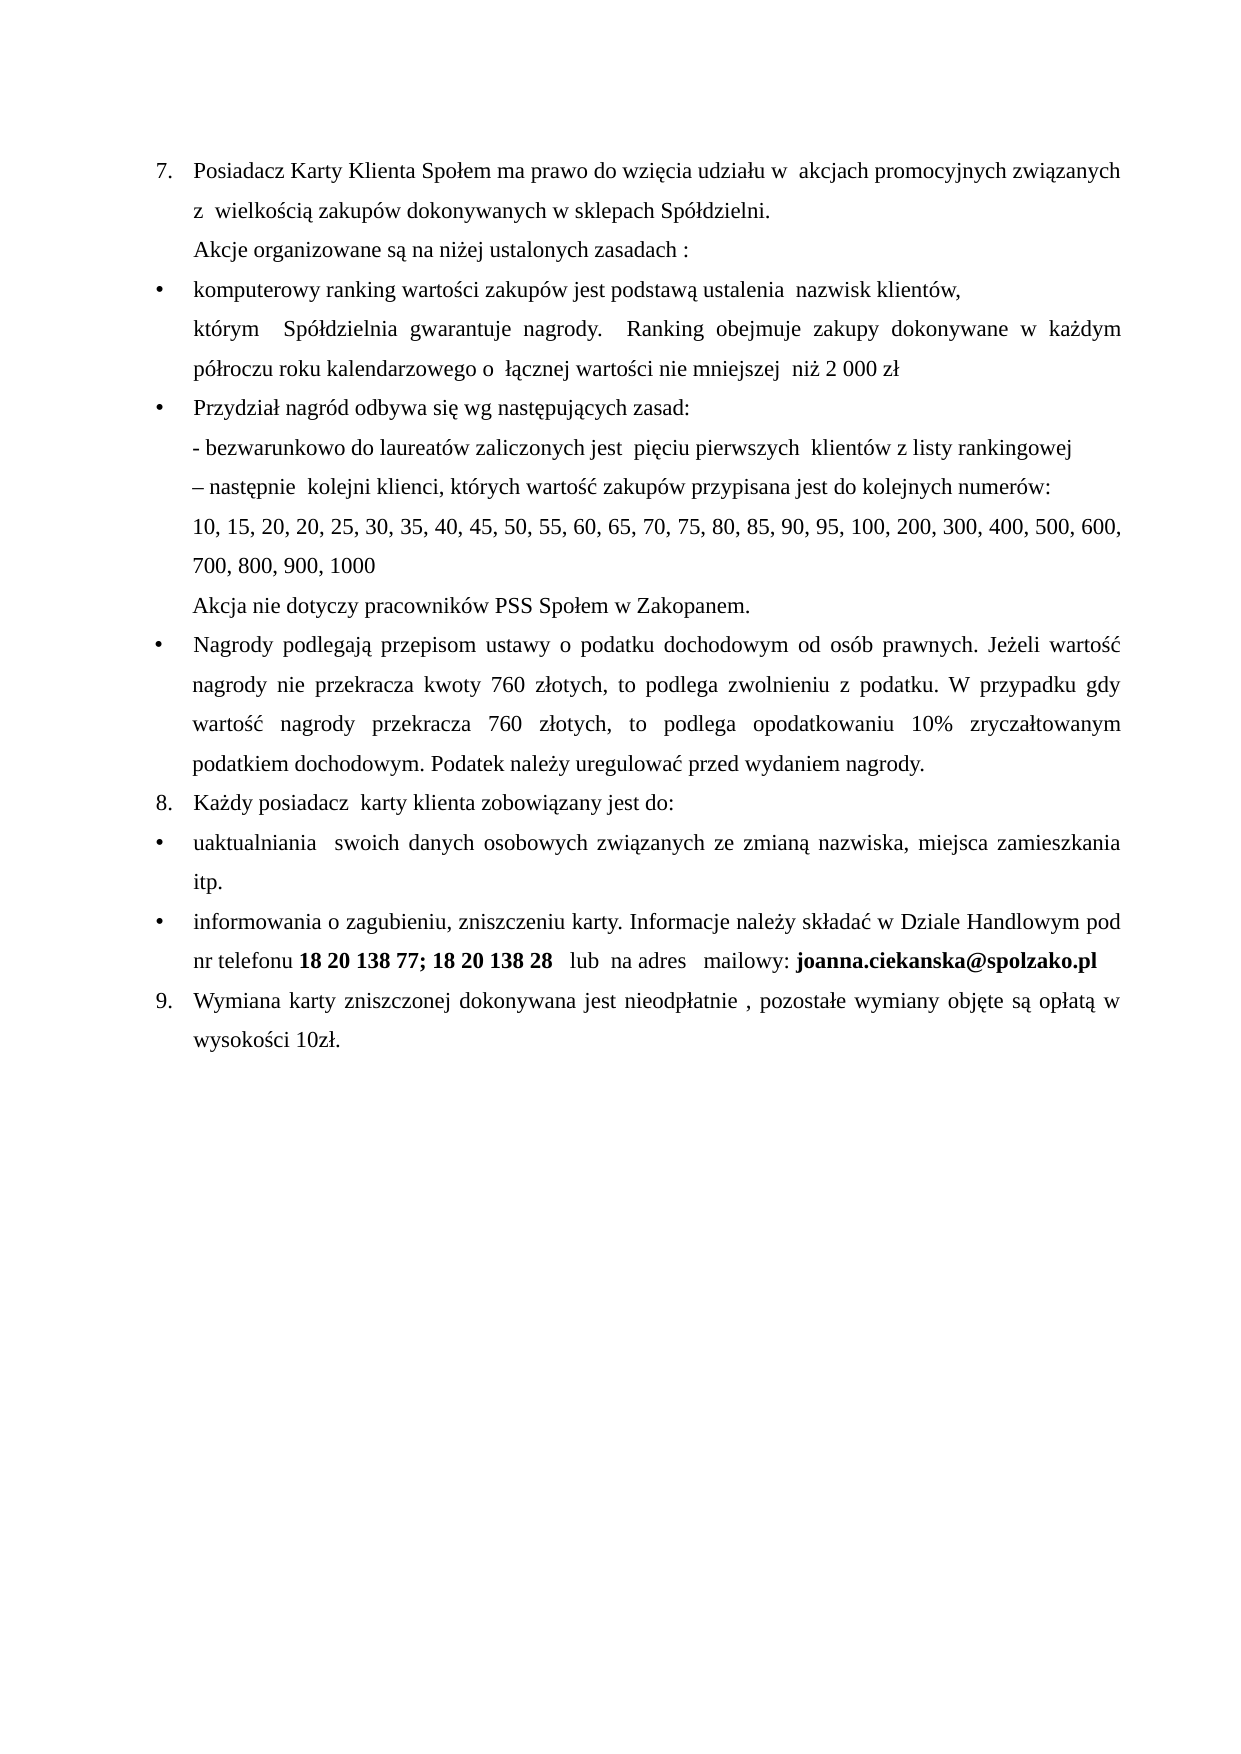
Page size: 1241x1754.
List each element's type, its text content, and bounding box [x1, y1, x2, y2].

list Wymiana karty zniszczonej dokonywana jest nieodpłatnie , pozostałe wymiany objęte są opłatą w wysokości 10zł. [156, 987, 1122, 1052]
list którym Spółdzielnia gwarantuje nagrody. Ranking obejmuje zakupy dokonywane w każdym półroczu roku kalendarzowego o łącznej wartości nie mniejszej niż 2 000 zł [156, 316, 1122, 381]
list Akcje organizowane są na niżej ustalonych zasadach : [156, 237, 1122, 263]
list Posiadacz Karty Klienta Społem ma prawo do wzięcia udziału w akcjach promocyjnych związanych z wielkością zakupów dokonywanych w sklepach Spółdzielni. [156, 158, 1122, 223]
list Przydział nagród odbywa się wg następujących zasad: [156, 394, 1122, 421]
list informowania o zagubieniu, zniszczeniu karty. Informacje należy składać w Dziale Handlowym pod nr telefonu 18 20 138 77; 18 20 138 28 lub na adres mailowy: joanna.ciekanska@spolzako.pl [156, 908, 1122, 973]
list - bezwarunkowo do laureatów zaliczonych jest pięciu pierwszych klientów z listy rankingowej [154, 434, 1122, 460]
list Nagrody podlegają przepisom ustawy o podatku dochodowym od osób prawnych. Jeżeli wartość nagrody nie przekracza kwoty 760 złotych, to podlega zwolnieniu z podatku. W przypadku gdy wartość nagrody przekracza 760 złotych, to podlega opodatkowaniu 10% zryczałtowanym podatkiem dochodowym. Podatek należy uregulować przed wydaniem nagrody. [154, 631, 1122, 776]
list komputerowy ranking wartości zakupów jest podstawą ustalenia nazwisk klientów, [156, 276, 1122, 302]
list – następnie kolejni klienci, których wartość zakupów przypisana jest do kolejnych numerów: [154, 473, 1122, 500]
list uaktualniania swoich danych osobowych związanych ze zmianą nazwiska, miejsca zamieszkania itp. [156, 829, 1122, 894]
list Akcja nie dotyczy pracowników PSS Społem w Zakopanem. [154, 592, 1122, 618]
list 10, 15, 20, 20, 25, 30, 35, 40, 45, 50, 55, 60, 65, 70, 75, 80, 85, 90, 95, 100, 200, 300, 400, 500, 600, 700, 800, 900, 1000 [154, 513, 1122, 579]
list Każdy posiadacz karty klienta zobowiązany jest do: [156, 789, 1122, 816]
